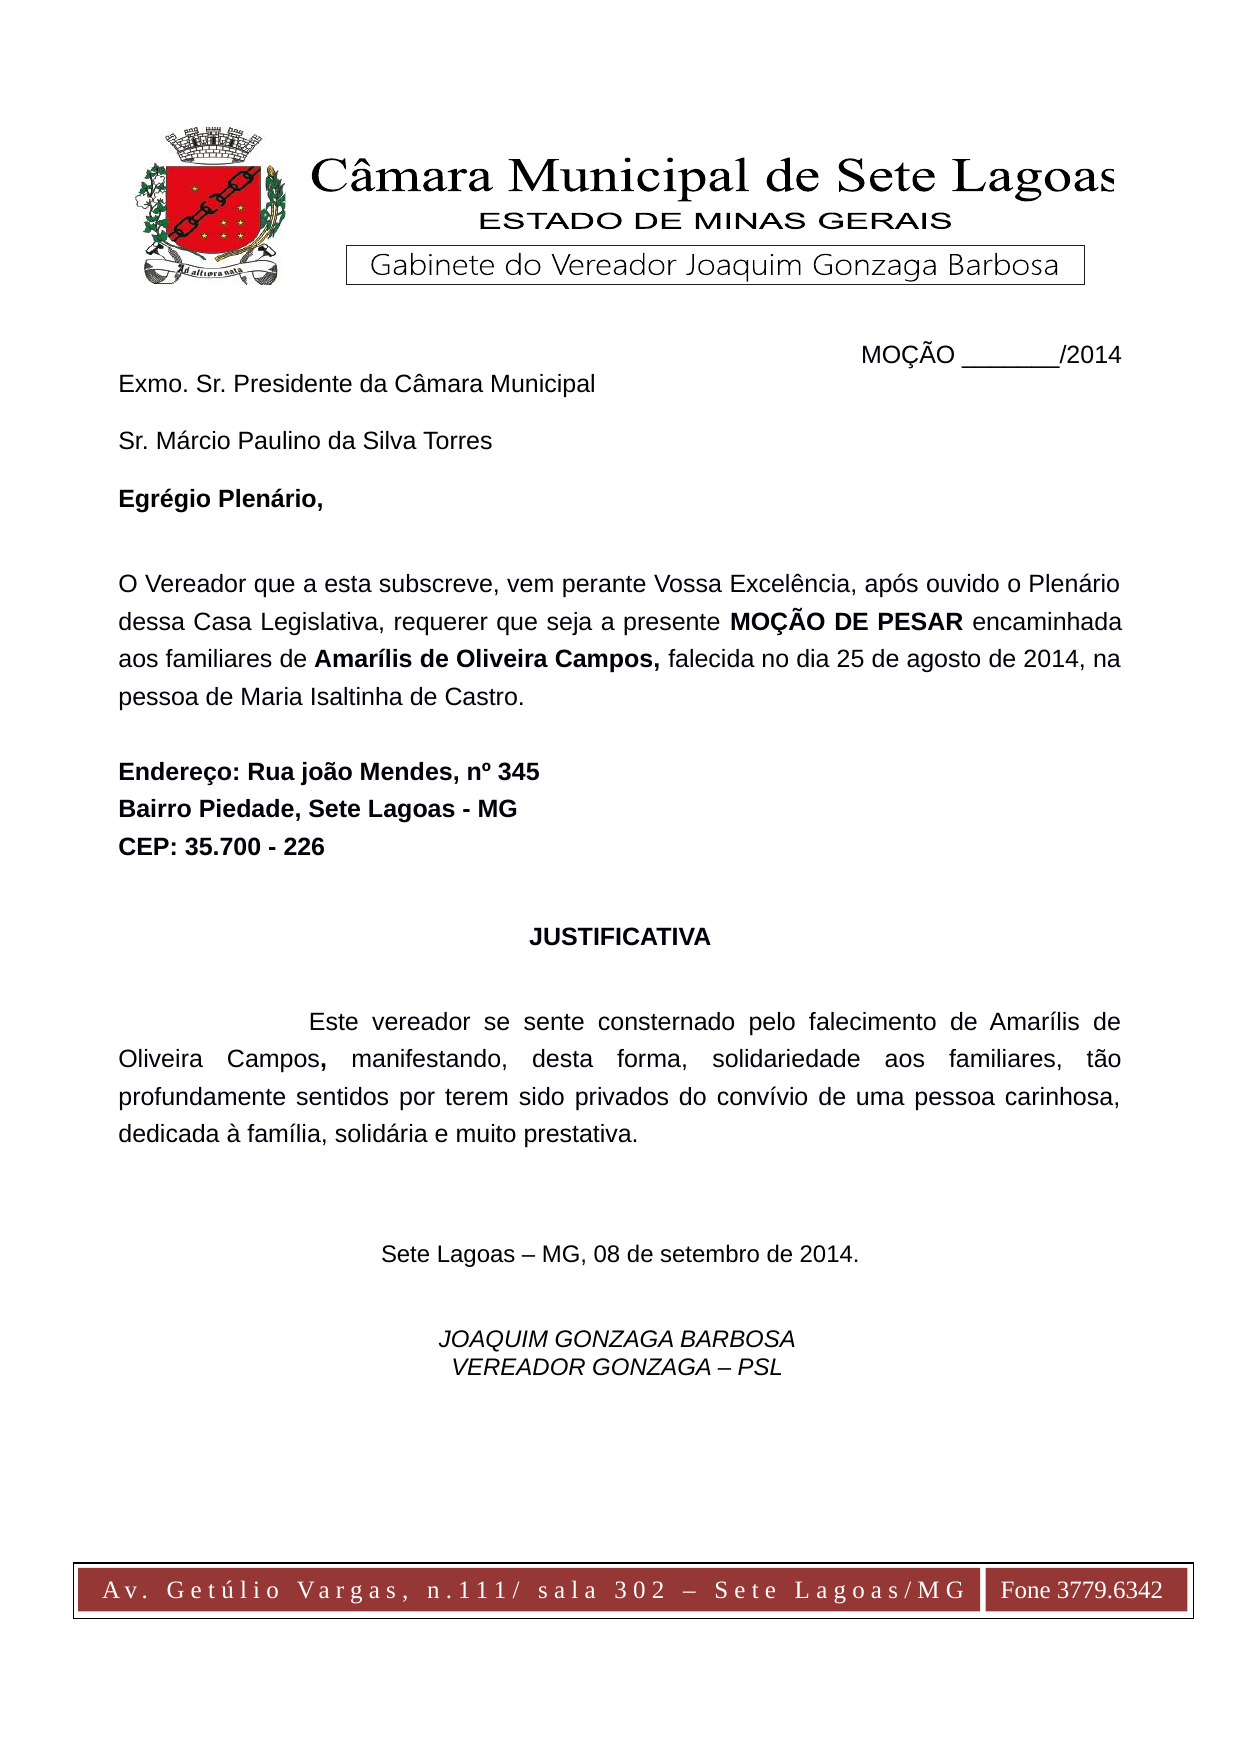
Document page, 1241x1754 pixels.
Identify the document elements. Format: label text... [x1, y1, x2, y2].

text Sr. Márcio Paulino da Silva Torres [118, 426, 1122, 455]
text MOÇÃO _______/2014 [118, 344, 1122, 369]
text O Vereador que a esta subscreve, vem perante Vossa Excelência, após ouvido o Plenário dessa Casa Legislativa, requerer que seja a presente MOÇÃO DE PESAR encaminhada aos familiares de Amarílis de Oliveira Campos, falecida no dia 25 de agosto de 2014, na pessoa de Maria Isaltinha de Castro. [118, 562, 1122, 712]
text Egrégio Plenário, [118, 484, 1122, 512]
text Endereço: Rua joão Mendes, nº 345 [118, 750, 1122, 787]
text Bairro Piedade, Sete Lagoas - MG [118, 787, 1122, 825]
text JOAQUIM GONZAGA BARBOSA [118, 1325, 1122, 1353]
text Sete Lagoas – MG, 08 de setembro de 2014. [118, 1240, 1122, 1268]
text Este vereador se sente consternado pelo falecimento de Amarílis de Oliveira Campos, manifestando, desta forma, solidariedade aos familiares, tão profundamente sentidos por terem sido privados do convívio de uma pessoa carinhosa, dedicada à família, solidária e muito prestativa. [118, 1000, 1122, 1150]
text Exmo. Sr. Presidente da Câmara Municipal [118, 369, 1122, 397]
text CEP: 35.700 - 226 [118, 825, 1122, 862]
text VEREADOR GONZAGA – PSL [118, 1353, 1122, 1381]
text JUSTIFICATIVA [118, 925, 1122, 950]
